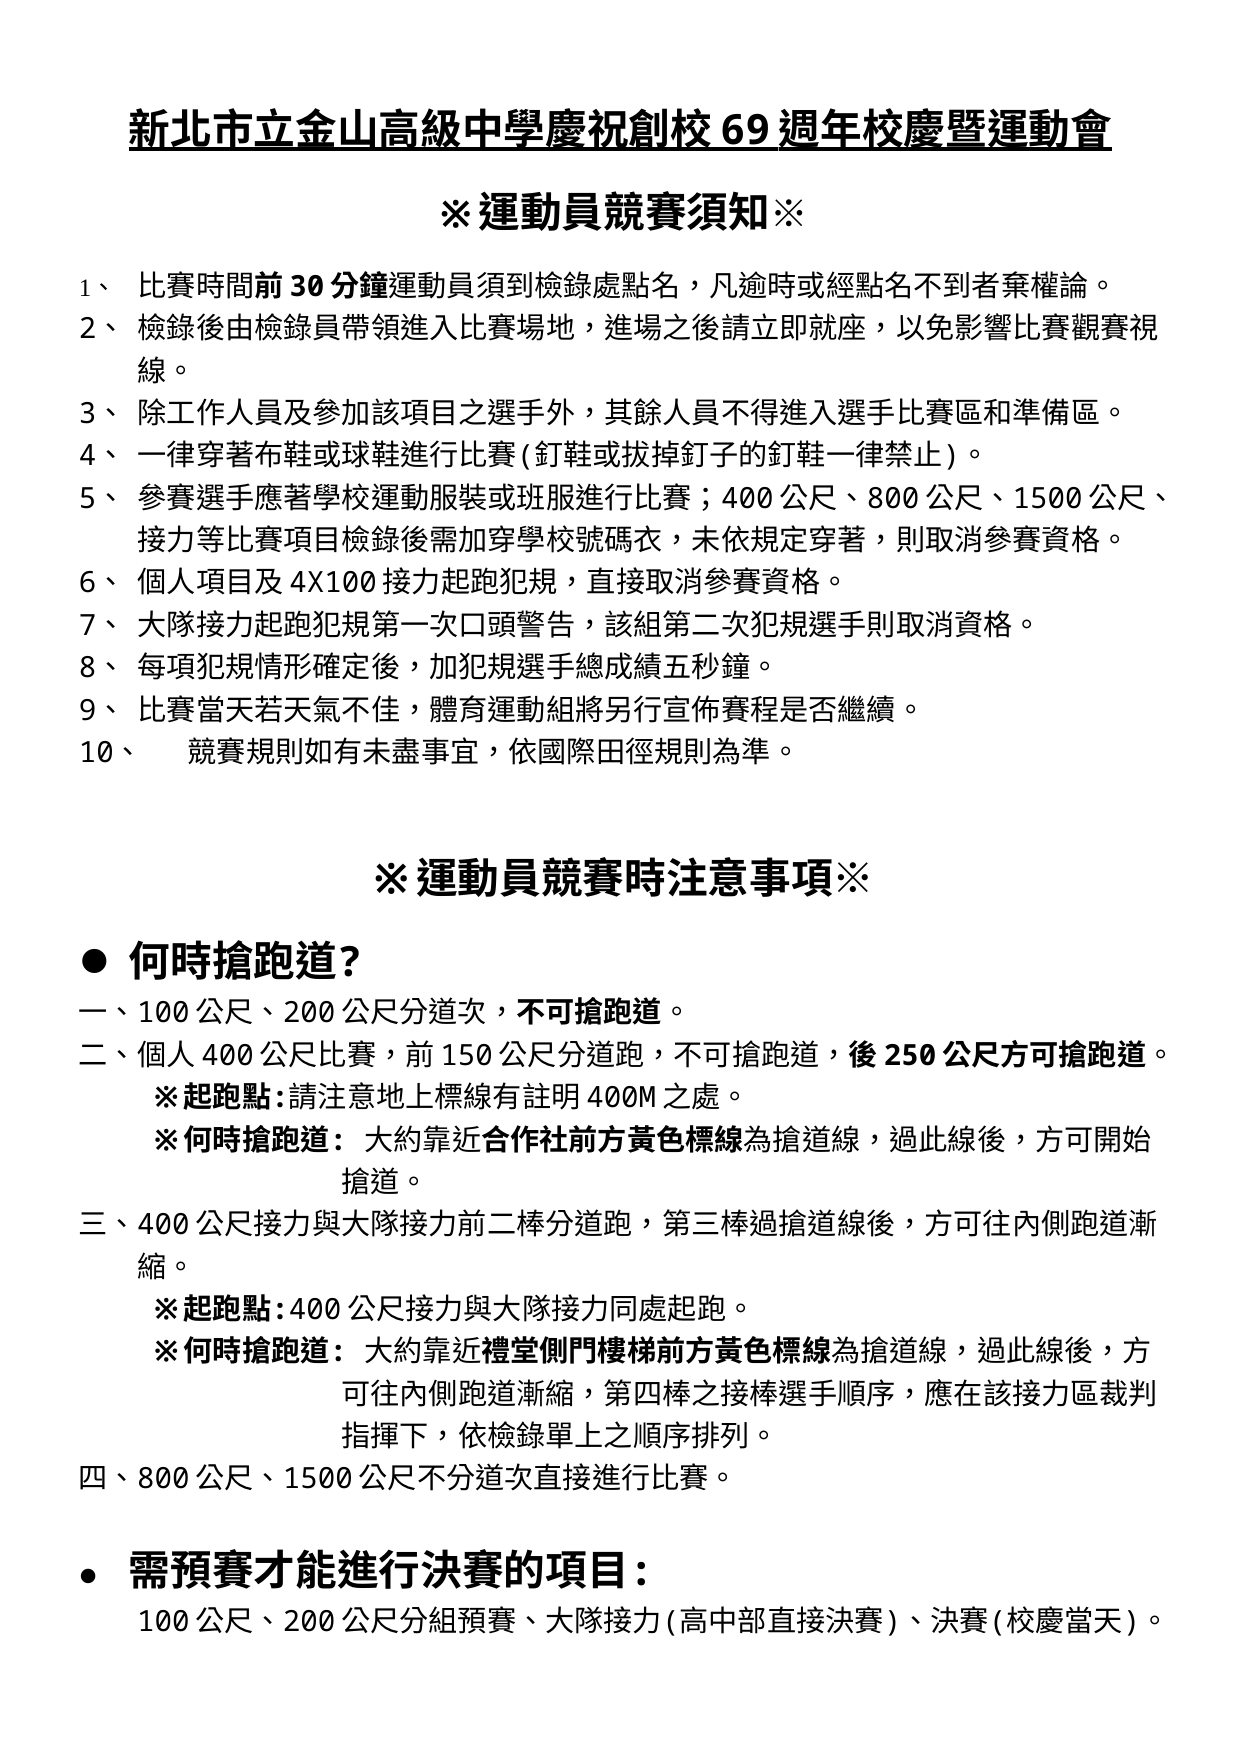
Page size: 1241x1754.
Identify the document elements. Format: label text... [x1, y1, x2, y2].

text ※運動員競賽須知※ [78, 179, 1162, 239]
text ※何時搶跑道: 大約靠近合作社前方黃色標線為搶道線，過此線後，方可開始搶道。 [78, 1116, 1162, 1201]
list 需預賽才能進行決賽的項目: [78, 1537, 1162, 1597]
list 比賽時間前30分鐘運動員須到檢錄處點名，凡逾時或經點名不到者棄權論。 [78, 262, 1162, 305]
text 100公尺、200公尺分組預賽、大隊接力(高中部直接決賽)、決賽(校慶當天)。 [78, 1597, 1162, 1640]
list 參賽選手應著學校運動服裝或班服進行比賽；400公尺、800公尺、1500公尺、接力等比賽項目檢錄後需加穿學校號碼衣，未依規定穿著，則取消參賽資格。 [78, 474, 1162, 559]
list 個人項目及4X100接力起跑犯規，直接取消參賽資格。 [78, 559, 1162, 601]
text ※起跑點:400公尺接力與大隊接力同處起跑。 [78, 1285, 1162, 1328]
text 二、個人400公尺比賽，前150公尺分道跑，不可搶跑道，後250公尺方可搶跑道。 [78, 1031, 1162, 1074]
text ※何時搶跑道: 大約靠近禮堂側門樓梯前方黃色標線為搶道線，過此線後，方可往內側跑道漸縮，第四棒之接棒選手順序，應在該接力區裁判指揮下，依檢錄單上之順序排列。 [78, 1328, 1162, 1455]
text 新北市立金山高級中學慶祝創校69週年校慶暨運動會 [78, 96, 1162, 156]
text ※運動員競賽時注意事項※ [78, 845, 1162, 905]
list 檢錄後由檢錄員帶領進入比賽場地，進場之後請立即就座，以免影響比賽觀賽視線。 [78, 305, 1162, 389]
list 每項犯規情形確定後，加犯規選手總成績五秒鐘。 [78, 644, 1162, 686]
text ※起跑點:請注意地上標線有註明400M之處。 [78, 1074, 1162, 1116]
text 三、400公尺接力與大隊接力前二棒分道跑，第三棒過搶道線後，方可往內側跑道漸縮。 [78, 1201, 1162, 1285]
list 競賽規則如有未盡事宜，依國際田徑規則為準。 [78, 728, 1162, 771]
list 大隊接力起跑犯規第一次口頭警告，該組第二次犯規選手則取消資格。 [78, 601, 1162, 644]
text 一、100公尺、200公尺分道次，不可搶跑道。 [78, 989, 1162, 1031]
list 一律穿著布鞋或球鞋進行比賽(釘鞋或拔掉釘子的釘鞋一律禁止)。 [78, 432, 1162, 474]
list 比賽當天若天氣不佳，體育運動組將另行宣佈賽程是否繼續。 [78, 686, 1162, 728]
list 除工作人員及參加該項目之選手外，其餘人員不得進入選手比賽區和準備區。 [78, 389, 1162, 432]
text 四、800公尺、1500公尺不分道次直接進行比賽。 [78, 1455, 1162, 1497]
list 何時搶跑道? [78, 928, 1162, 989]
